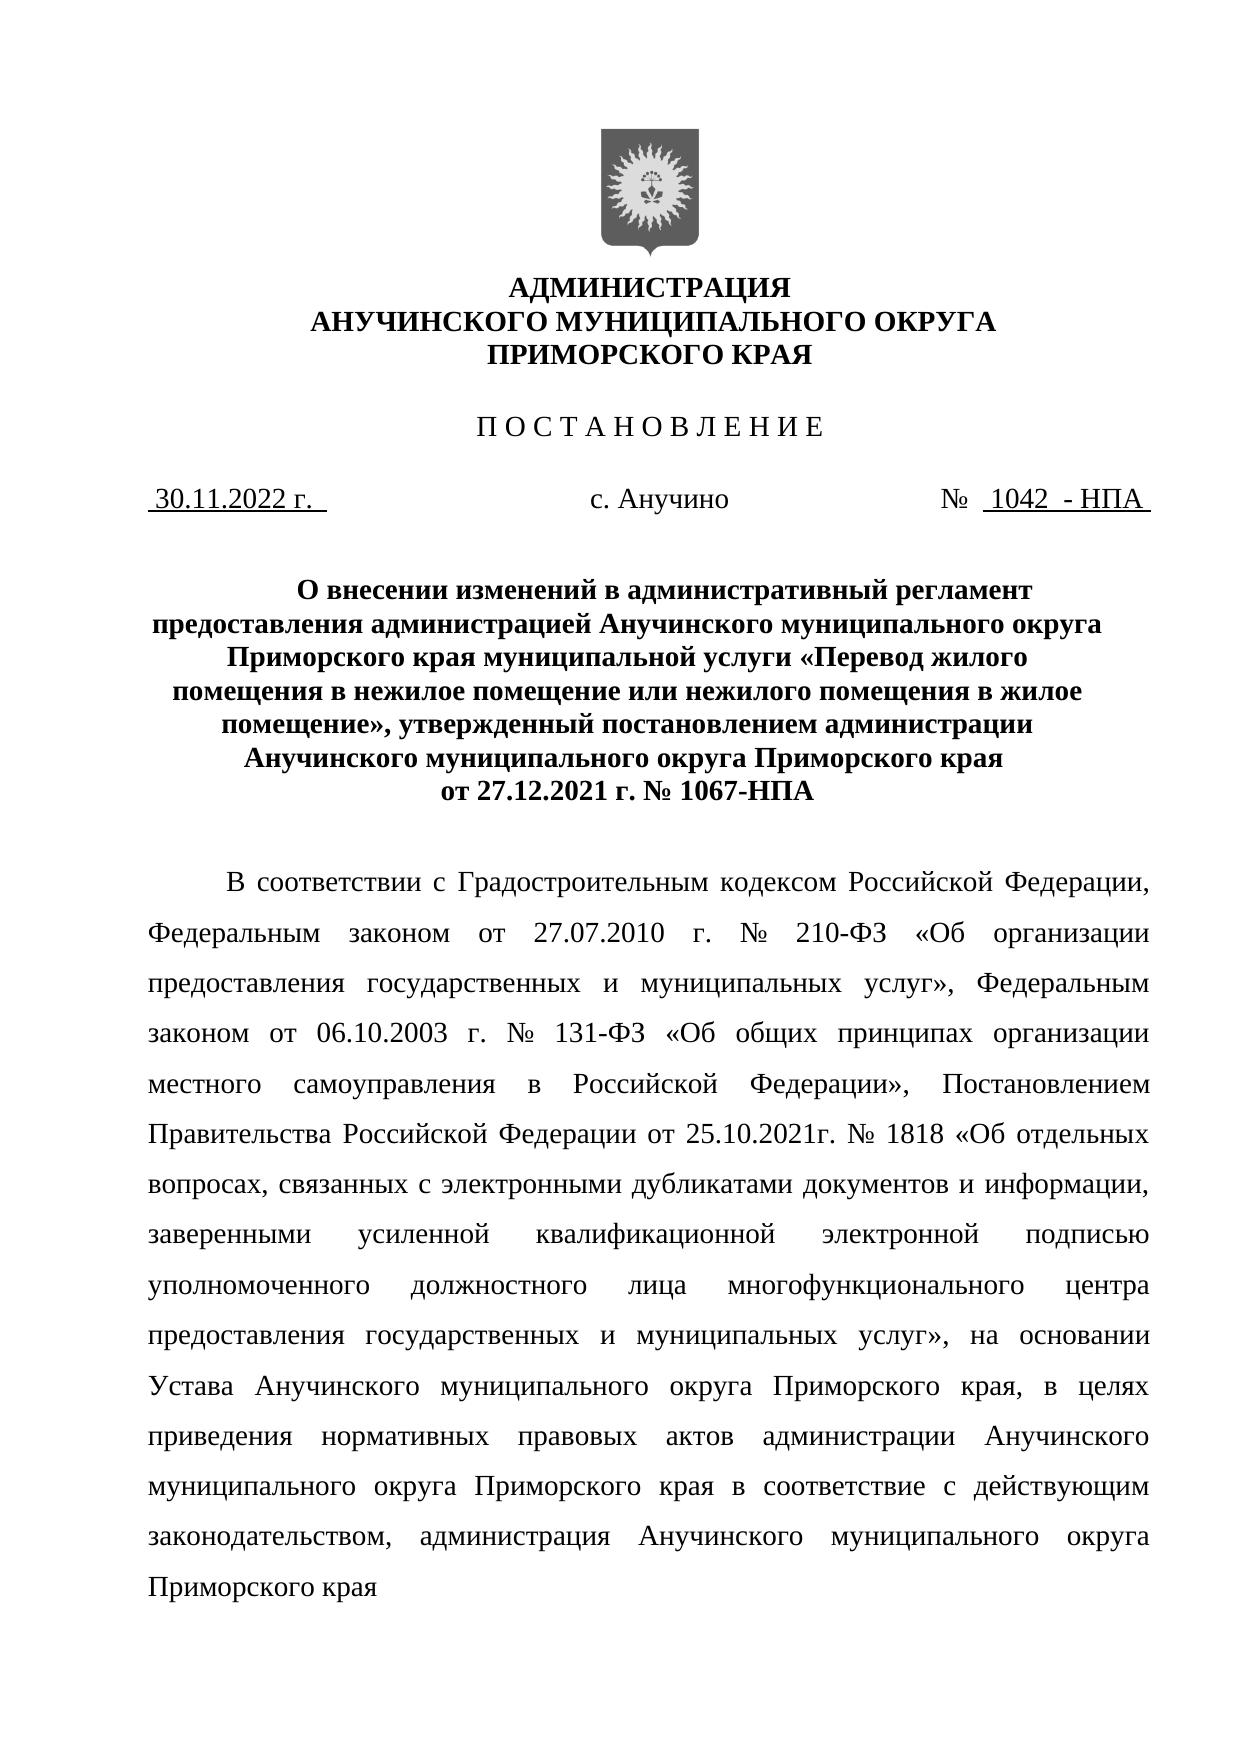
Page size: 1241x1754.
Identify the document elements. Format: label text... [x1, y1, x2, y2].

text В соответствии с Градостроительным кодексом Российской Федерации, Федеральным законом от 27.07.2010 г. № 210-ФЗ «Об организации предоставления государственных и муниципальных услуг», Федеральным законом от 06.10.2003 г. № 131-ФЗ «Об общих принципах организации местного самоуправления в Российской Федерации», Постановлением Правительства Российской Федерации от 25.10.2021г. № 1818 «Об отдельных вопросах, связанных с электронными дубликатами документов и информации, заверенными усиленной квалификационной электронной подписью уполномоченного должностного лица многофункционального центра предоставления государственных и муниципальных услуг», на основании Устава Анучинского муниципального округа Приморского края, в целях приведения нормативных правовых актов администрации Анучинского муниципального округа Приморского края в соответствие с действующим законодательством, администрация Анучинского муниципального округа Приморского края [148, 864, 1150, 1602]
text 30.11.2022 г. с. Анучино № 1042 - НПА [148, 481, 1152, 515]
picture [598, 118, 702, 266]
subtitle П О С Т А Н О В Л Е Н И Е [148, 409, 1152, 443]
text АНУЧИНСКОГО МУНИЦИПАЛЬНОГО ОКРУГА [148, 304, 1152, 337]
text АДМИНИСТРАЦИЯ [148, 270, 1152, 304]
text ПРИМОРСКОГО КРАЯ [148, 337, 1152, 371]
text О внесении изменений в административный регламент предоставления администрацией Анучинского муниципального округа Приморского края муниципальной услуги «Перевод жилого помещения в нежилое помещение или нежилого помещения в жилое помещение», утвержденный постановлением администрации Анучинского муниципального округа Приморского края от 27.12.2021 г. № 1067-НПА [148, 572, 1107, 807]
